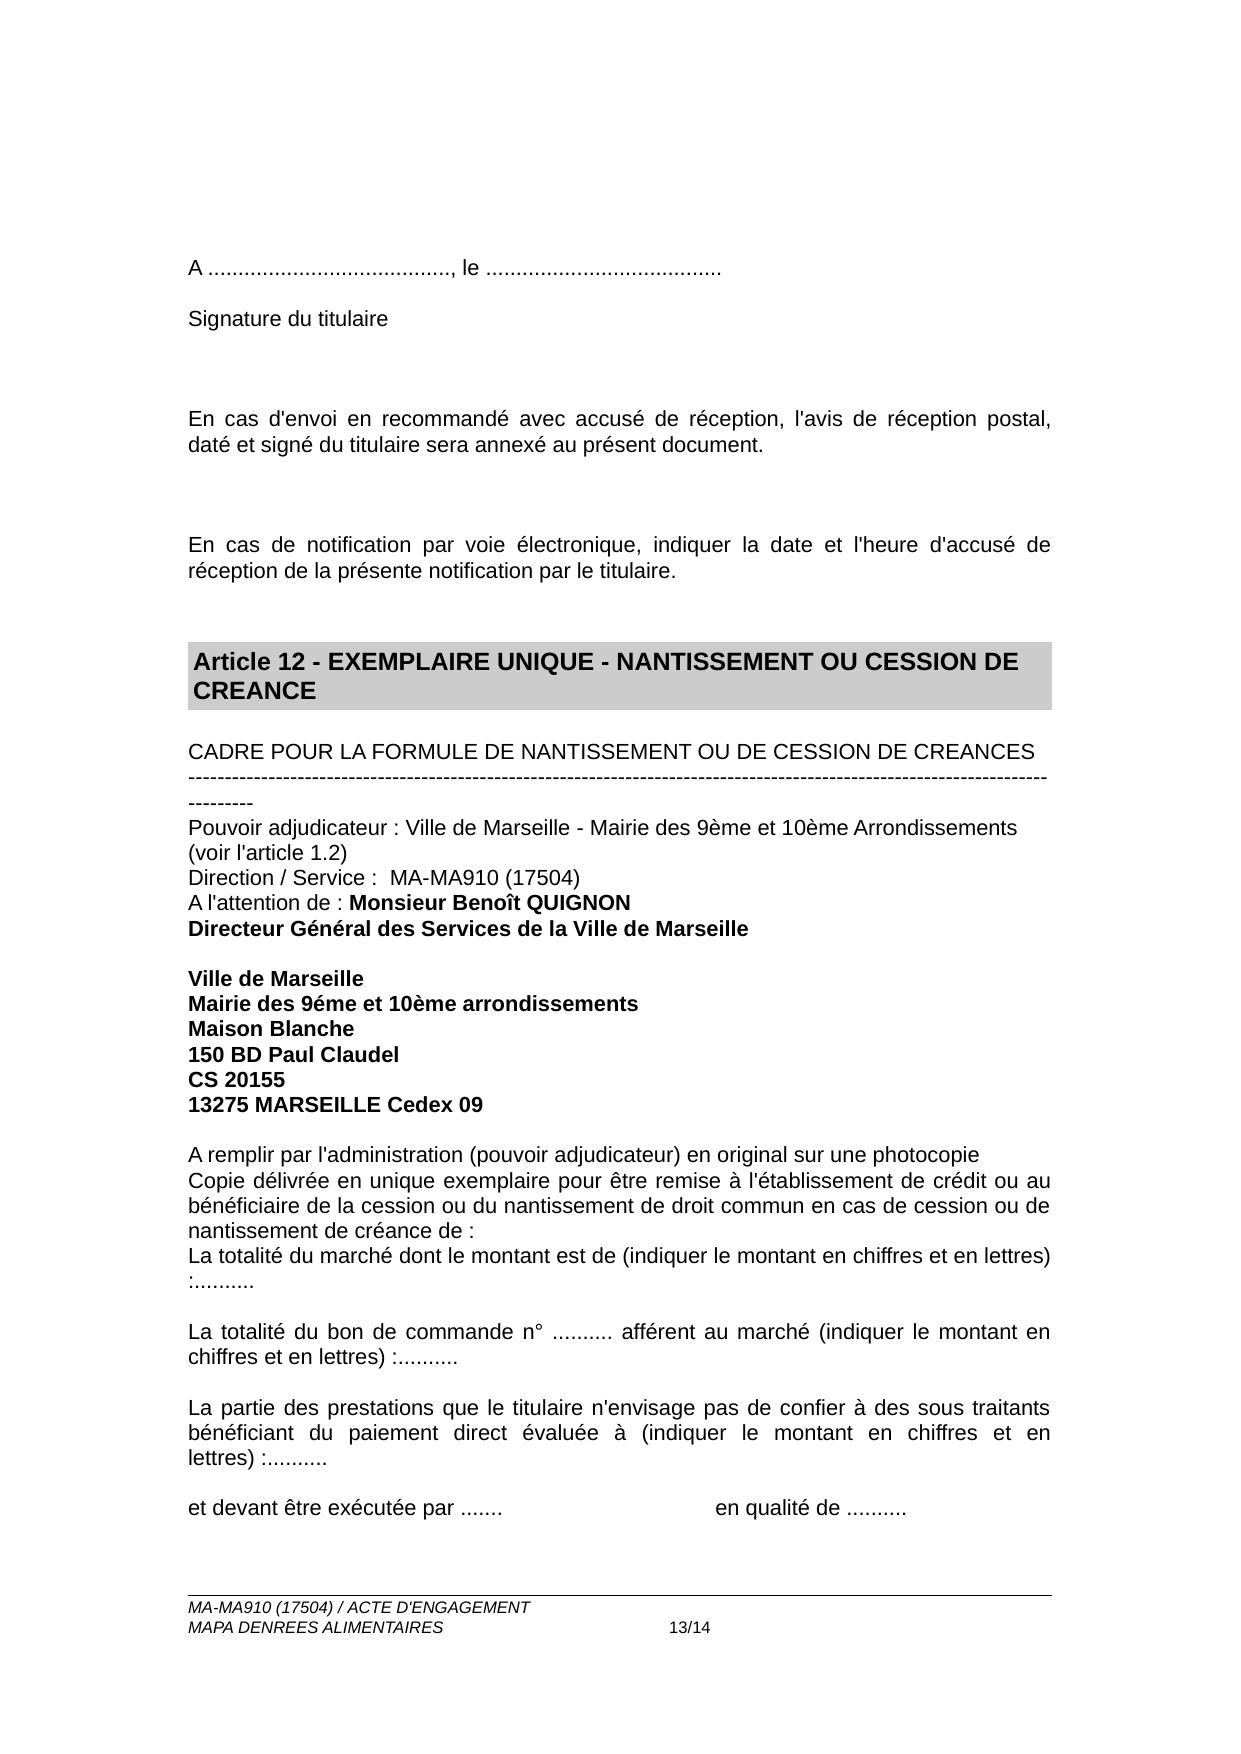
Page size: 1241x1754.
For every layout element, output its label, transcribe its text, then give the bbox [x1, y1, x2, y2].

text Copie délivrée en unique exemplaire pour être remise à l'établissement de crédit ou au bénéficiaire de la cession ou du nantissement de droit commun en cas de cession ou de nantissement de créance de : [188, 1167, 1052, 1243]
text Maison Blanche [188, 1016, 1052, 1041]
text Pouvoir adjudicateur : Ville de Marseille - Mairie des 9ème et 10ème Arrondissements [188, 814, 1052, 840]
text 13275 MARSEILLE Cedex 09 [188, 1092, 1052, 1117]
text A remplir par l'administration (pouvoir adjudicateur) en original sur une photocopie [188, 1142, 1052, 1167]
text La partie des prestations que le titulaire n'envisage pas de confier à des sous traitants bénéficiant du paiement direct évaluée à (indiquer le montant en chiffres et en lettres) :.......... [188, 1394, 1052, 1470]
text (voir l'article 1.2) [188, 840, 1052, 865]
text A l'attention de : Monsieur Benoît QUIGNON [188, 890, 1052, 915]
text CADRE POUR LA FORMULE DE NANTISSEMENT OU DE CESSION DE CREANCES [188, 739, 1052, 764]
text Signature du titulaire [188, 305, 1052, 331]
text Direction / Service : MA-MA910 (17504) [188, 865, 1052, 890]
text Ville de Marseille [188, 966, 1052, 991]
text Directeur Général des Services de la Ville de Marseille [188, 915, 1052, 941]
subtitle EXEMPLAIRE UNIQUE - NANTISSEMENT OU CESSION DE CREANCE [190, 644, 1050, 707]
text La totalité du bon de commande n° .......... afférent au marché (indiquer le montant en chiffres et en lettres) :.......... [188, 1319, 1052, 1369]
text En cas de notification par voie électronique, indiquer la date et l'heure d'accusé de réception de la présente notification par le titulaire. [188, 532, 1052, 583]
text La totalité du marché dont le montant est de (indiquer le montant en chiffres et en lettres) :.......... [188, 1243, 1052, 1293]
text CS 20155 [188, 1067, 1052, 1092]
text A ........................................, le ....................................... [188, 255, 1052, 280]
text et devant être exécutée par ....... en qualité de .......... [188, 1495, 1052, 1520]
text Mairie des 9éme et 10ème arrondissements [188, 991, 1052, 1016]
text En cas d'envoi en recommandé avec accusé de réception, l'avis de réception postal, daté et signé du titulaire sera annexé au présent document. [188, 406, 1052, 457]
text 150 BD Paul Claudel [188, 1041, 1052, 1067]
text ------------------------------------------------------------------------------------------------------------------------------- [188, 764, 1052, 814]
